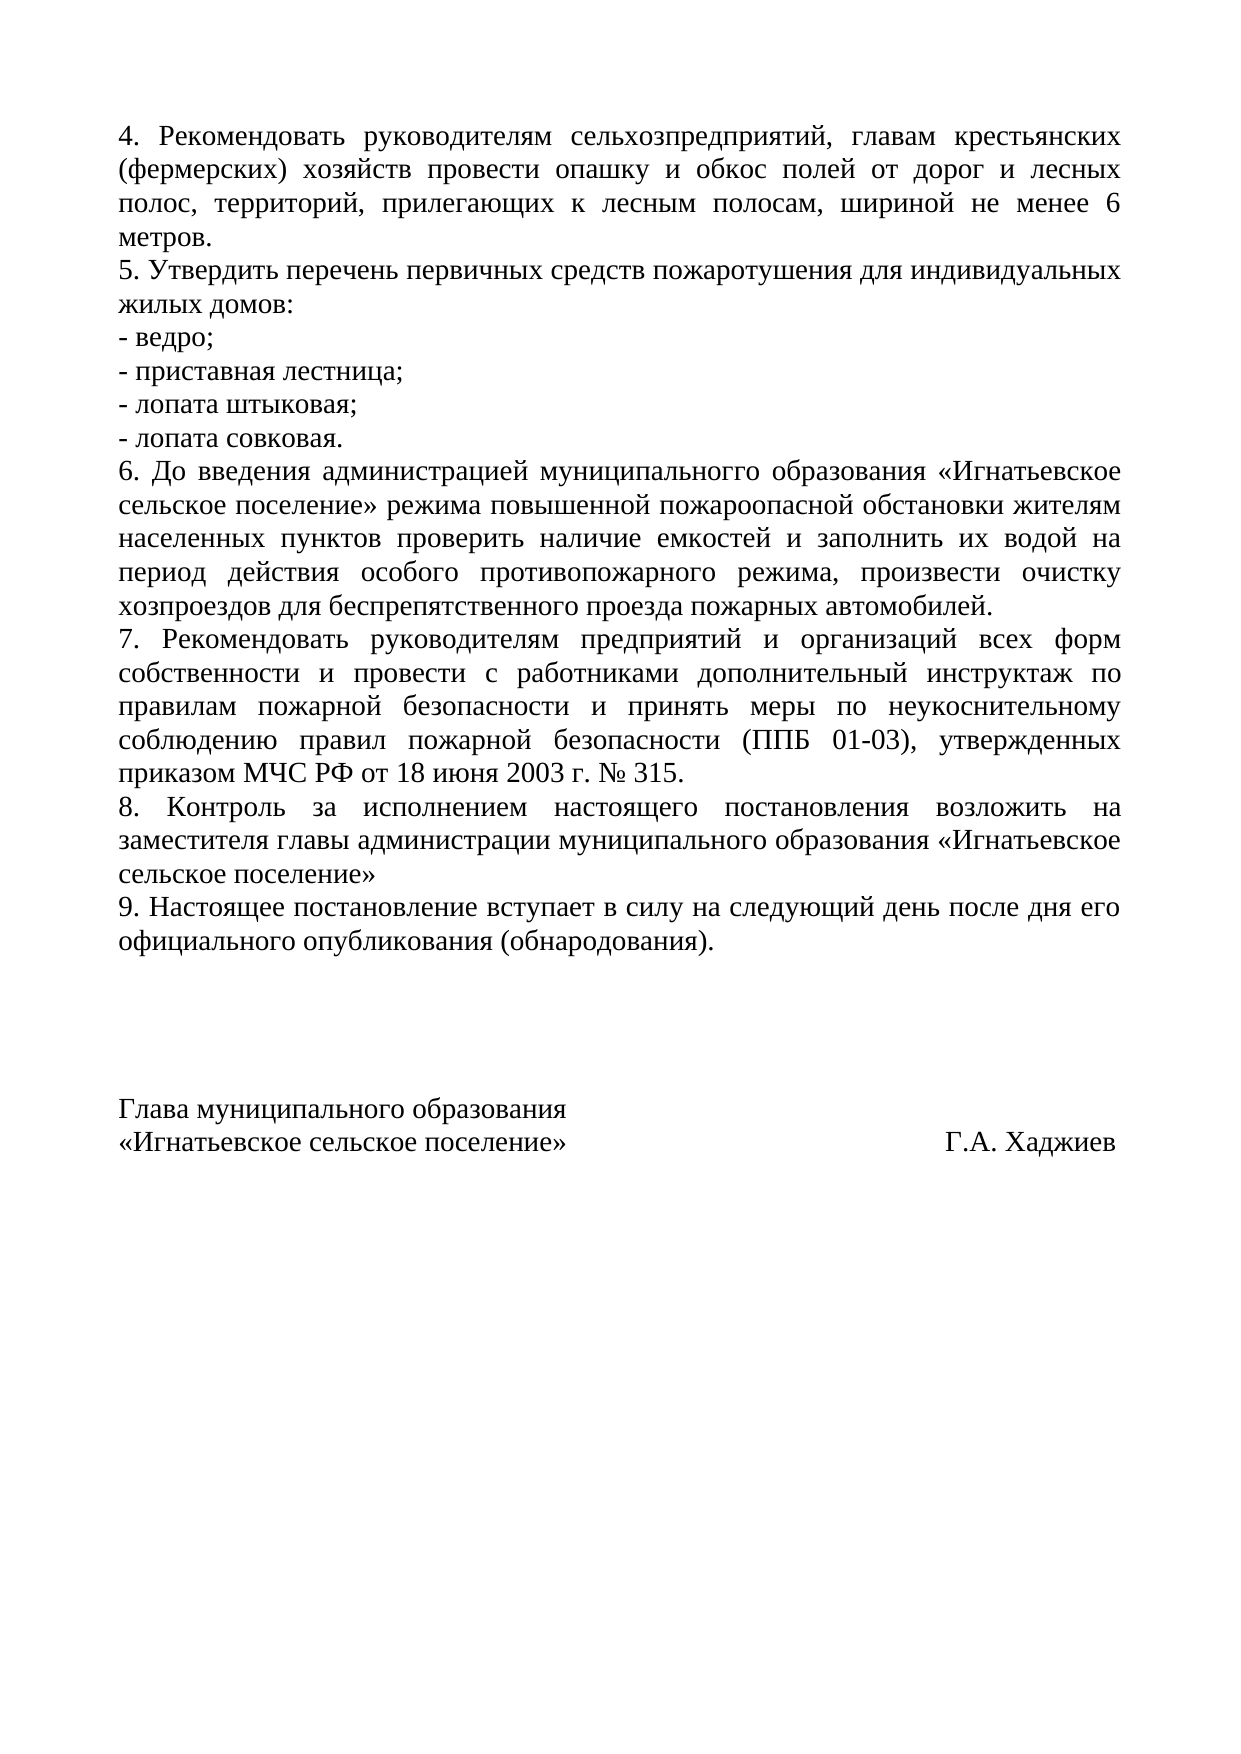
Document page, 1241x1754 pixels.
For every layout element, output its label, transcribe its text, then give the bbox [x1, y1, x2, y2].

text «Игнатьевское сельское поселение» Г.А. Хаджиев [118, 1124, 1122, 1158]
text 7. Рекомендовать руководителям предприятий и организаций всех форм собственности и провести с работниками дополнительный инструктаж по правилам пожарной безопасности и принять меры по неукоснительному соблюдению правил пожарной безопасности (ППБ 01-03), утвержденных приказом МЧС РФ от 18 июня 2003 г. № 315. [118, 621, 1122, 789]
text - ведро; [118, 319, 1122, 353]
text - лопата совковая. [118, 420, 1122, 453]
text - лопата штыковая; [118, 386, 1122, 420]
text Глава муниципального образования [118, 1091, 1122, 1124]
text 9. Настоящее постановление вступает в силу на следующий день после дня его официального опубликования (обнародования). [118, 889, 1122, 957]
text 6. До введения администрацией муниципальногго образования «Игнатьевское сельское поселение» режима повышенной пожароопасной обстановки жителям населенных пунктов проверить наличие емкостей и заполнить их водой на период действия особого противопожарного режима, произвести очистку хозпроездов для беспрепятственного проезда пожарных автомобилей. [118, 453, 1122, 621]
text - приставная лестница; [118, 353, 1122, 386]
text 4. Рекомендовать руководителям сельхозпредприятий, главам крестьянских (фермерских) хозяйств провести опашку и обкос полей от дорог и лесных полос, территорий, прилегающих к лесным полосам, шириной не менее 6 метров. [118, 118, 1122, 252]
text 5. Утвердить перечень первичных средств пожаротушения для индивидуальных жилых домов: [118, 252, 1122, 319]
text 8. Контроль за исполнением настоящего постановления возложить на заместителя главы администрации муниципального образования «Игнатьевское сельское поселение» [118, 789, 1122, 889]
